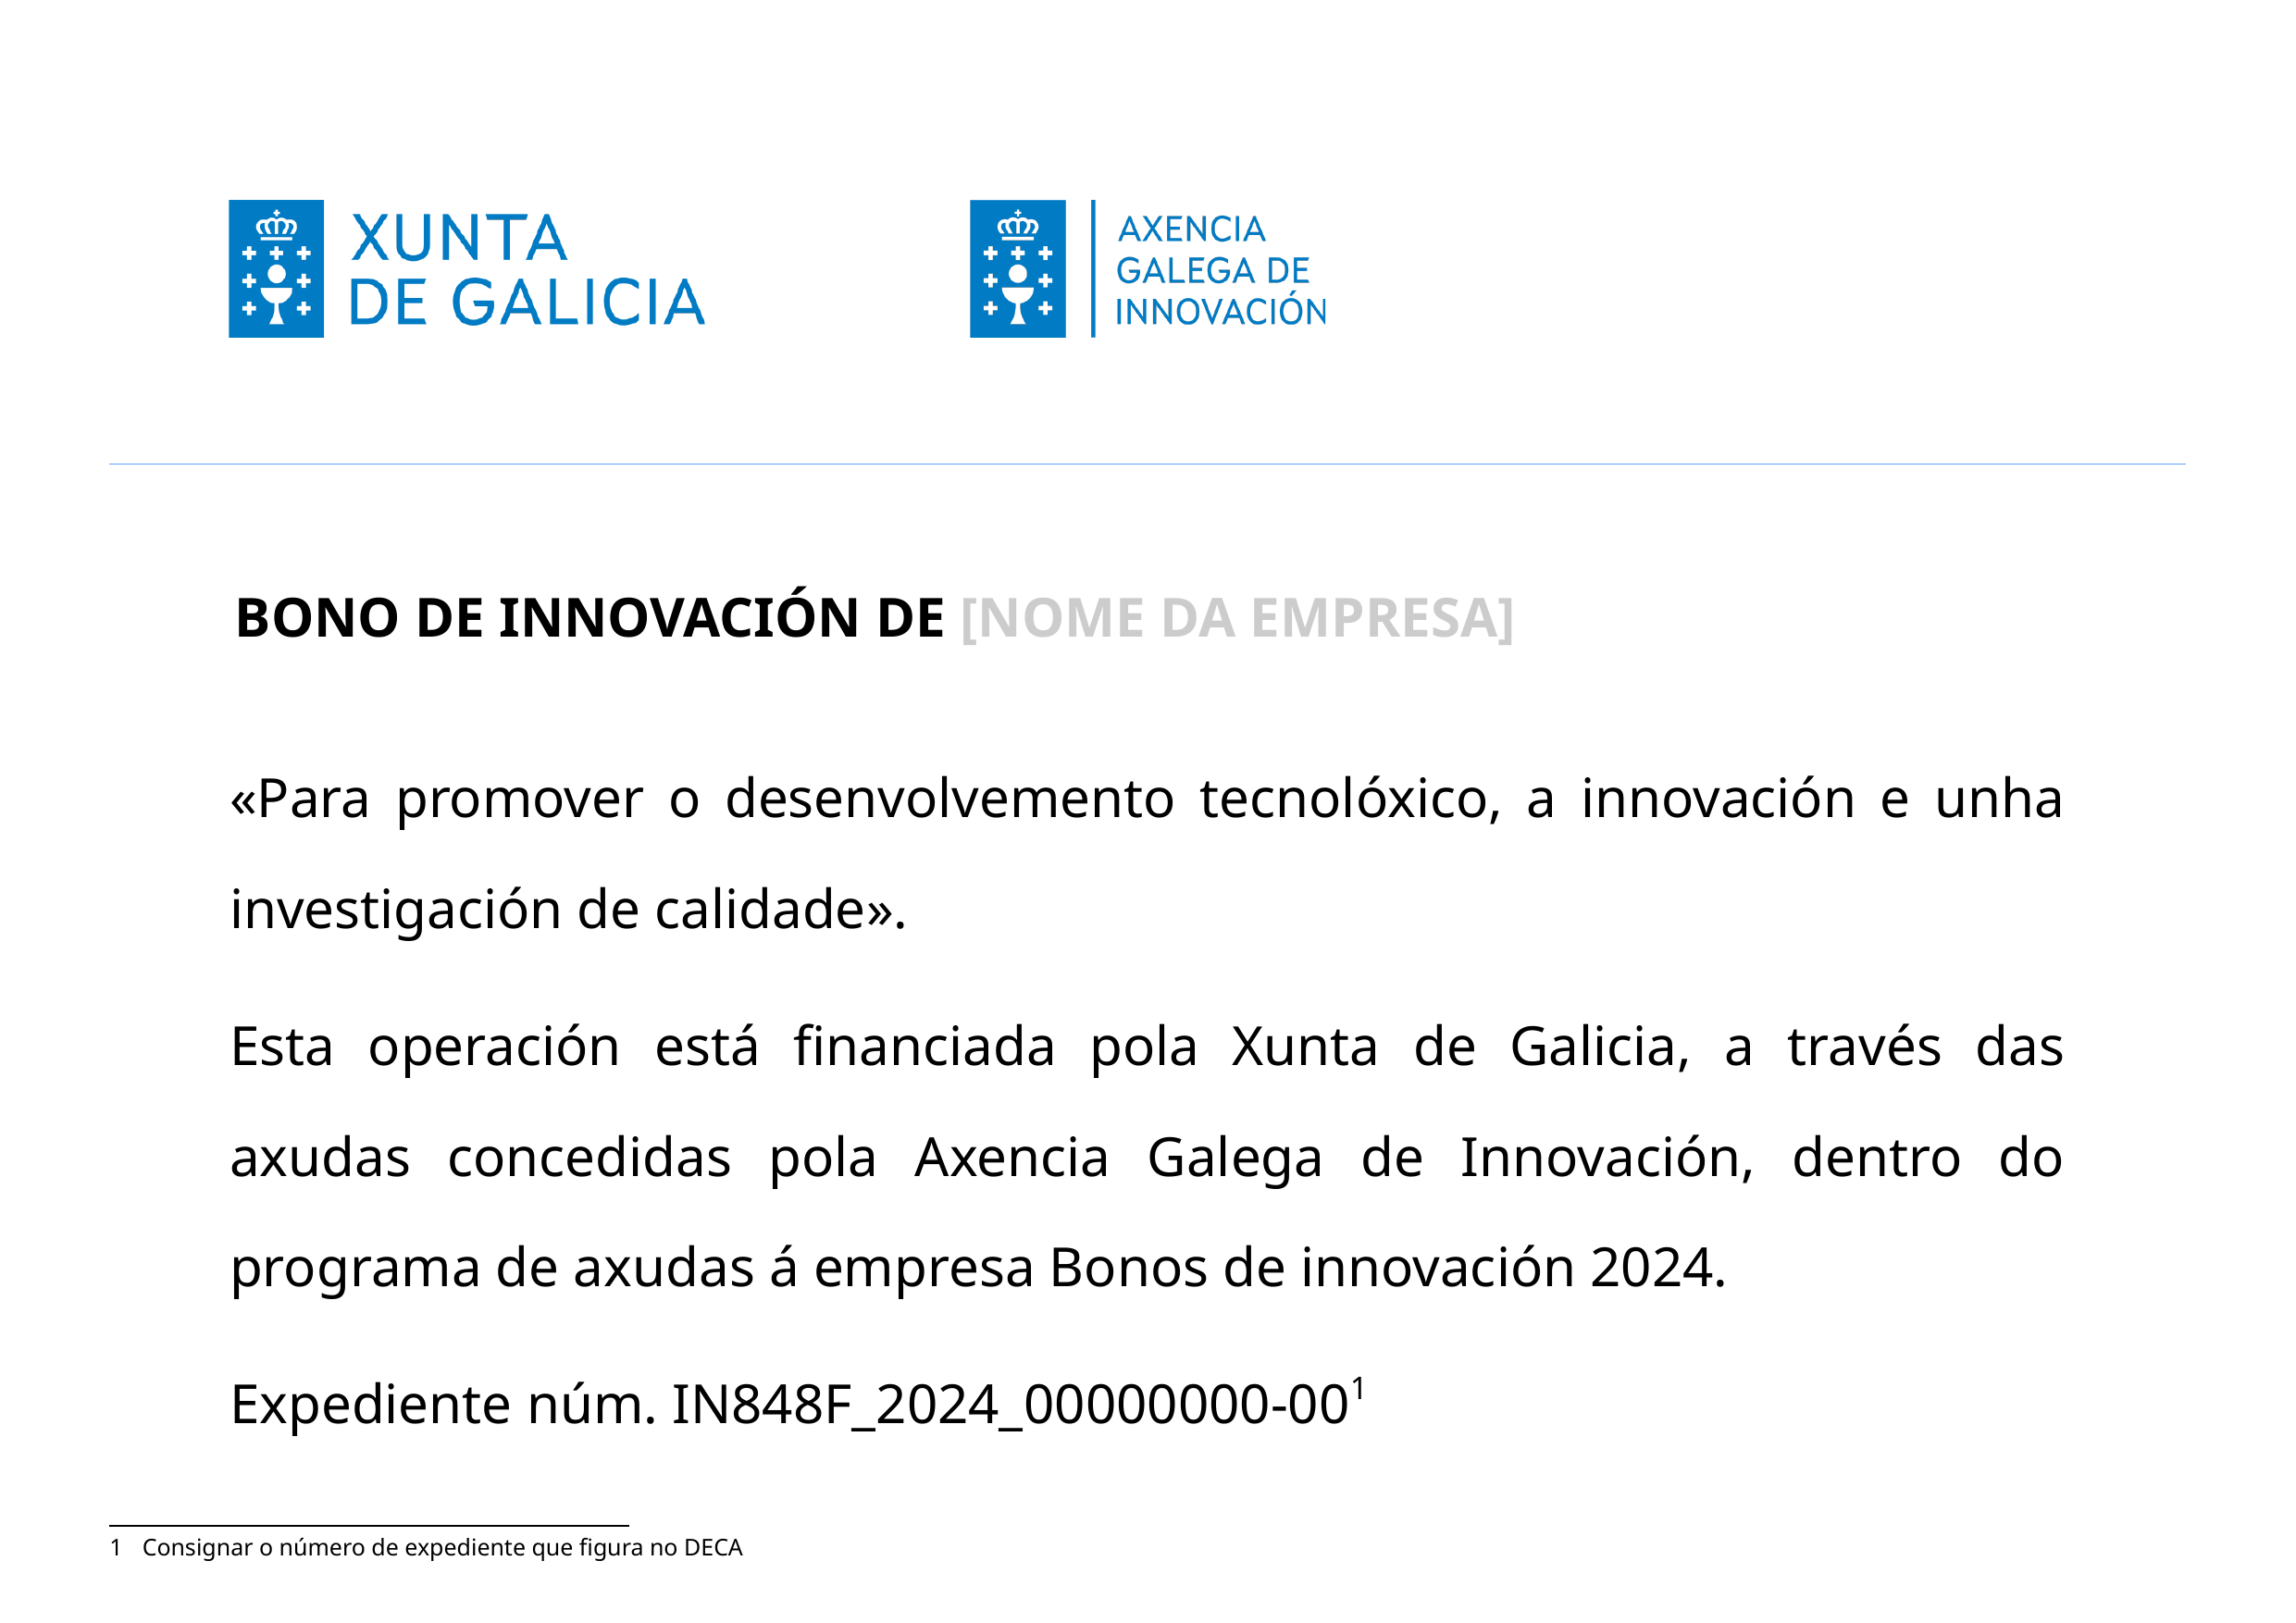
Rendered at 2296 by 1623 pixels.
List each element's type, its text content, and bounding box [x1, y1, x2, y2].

picture [970, 200, 1326, 338]
picture [229, 200, 705, 338]
table_cell BONO DE INNOVACIÓN DE [NOME DA EMPRESA] «Para promover o desenvolvemento tecnolóxico, a innovación e unha investigación de calidade». Esta operación está financiada pola Xunta de Galicia, a través das axudas concedidas pola Axencia Galega de Innovación, dentro do programa de axudas á empresa Bonos de innovación 2024. Expediente núm. IN848F_2024_00000000-00 [109, 465, 2186, 1445]
table_header [109, 137, 2186, 464]
